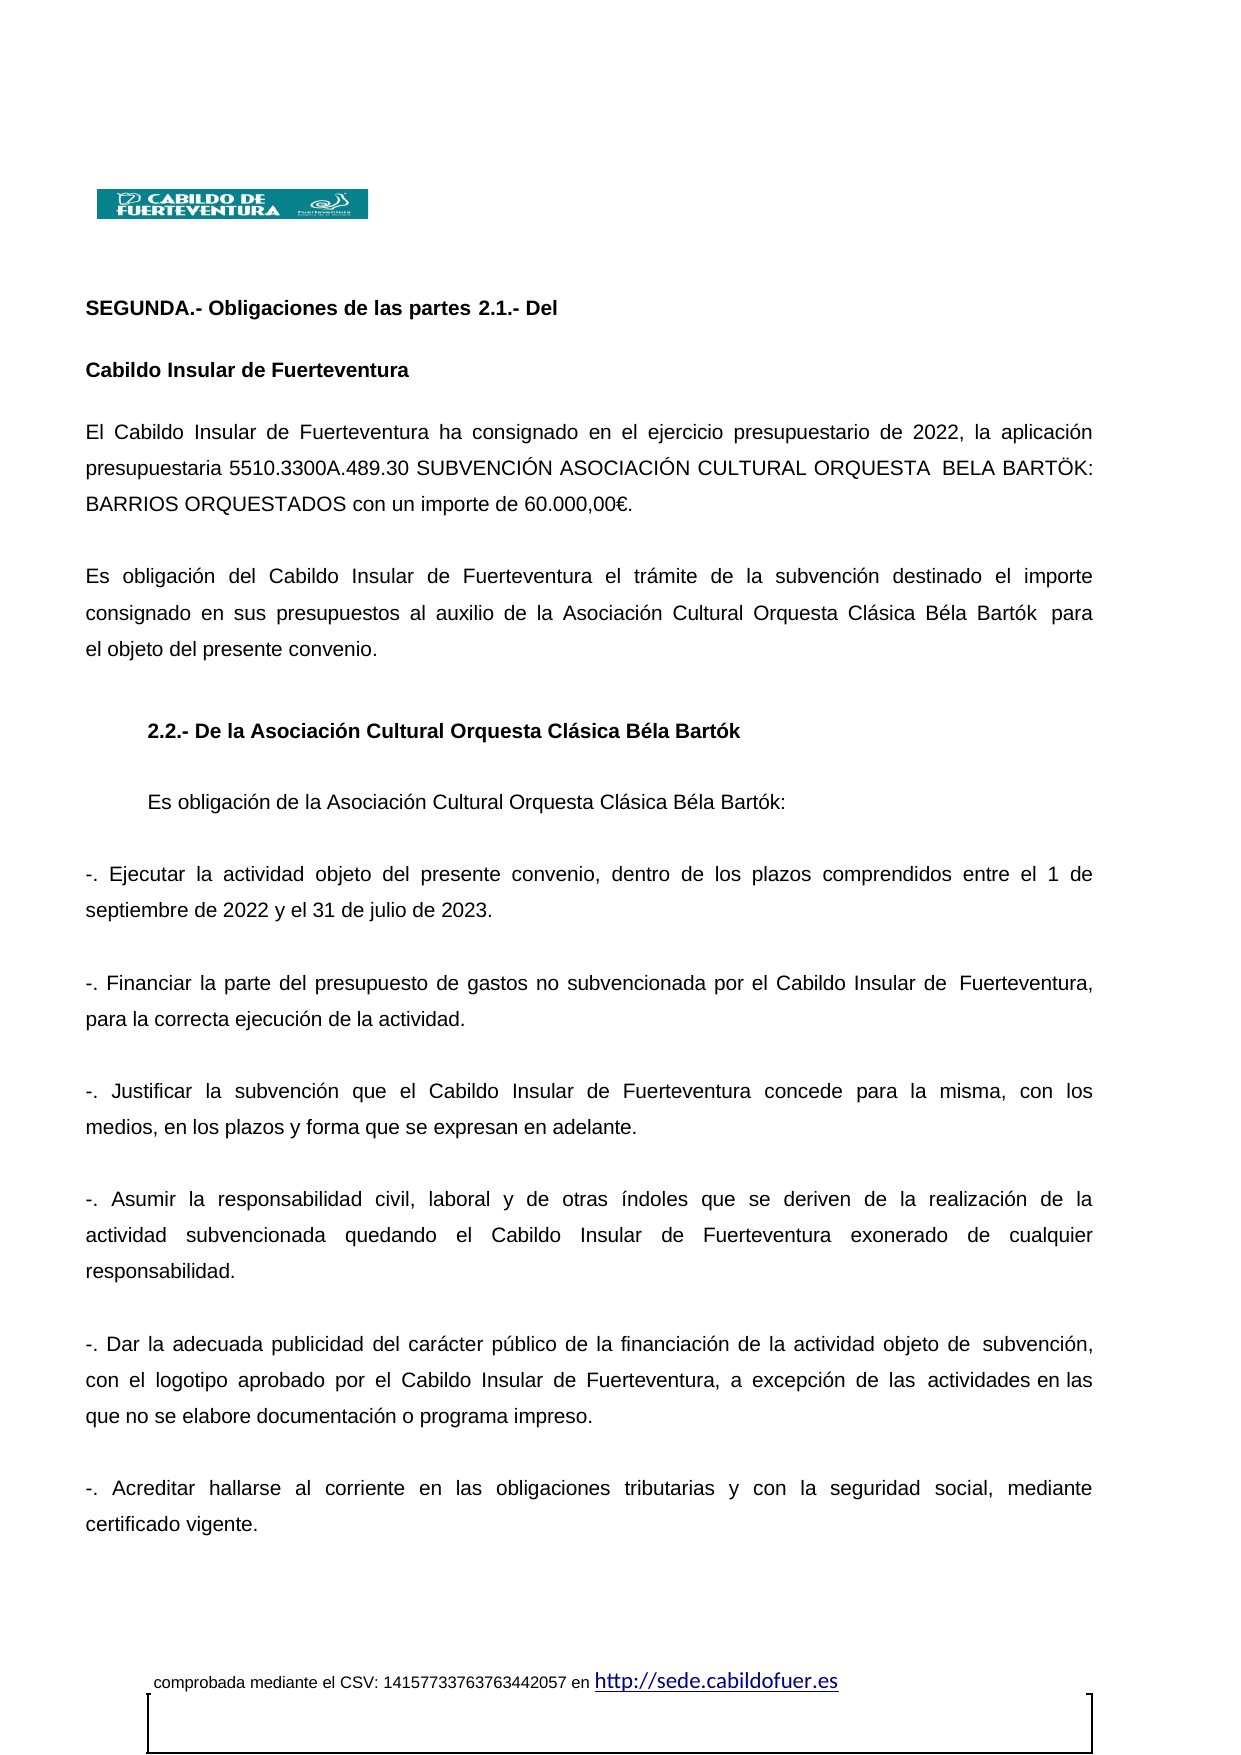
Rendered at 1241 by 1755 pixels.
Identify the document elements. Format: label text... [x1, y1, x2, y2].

subtitle 2.2.- De la Asociación Cultural Orquesta Clásica Béla Bartók [147, 718, 1107, 742]
text -. Dar la adecuada publicidad del carácter público de la financiación de la actividad objeto de subvención, con el logotipo aprobado por el Cabildo Insular de Fuerteventura, a excepción de las actividades en las que no se elabore documentación o programa impreso. [85, 1331, 1093, 1428]
text Es obligación de la Asociación Cultural Orquesta Clásica Béla Bartók: [147, 790, 1107, 814]
text -. Ejecutar la actividad objeto del presente convenio, dentro de los plazos comprendidos entre el 1 de septiembre de 2022 y el 31 de julio de 2023. [85, 862, 1093, 922]
subtitle SEGUNDA.- Obligaciones de las partes 2.1.- Del Cabildo Insular de Fuerteventura [85, 296, 571, 381]
text -. Acreditar hallarse al corriente en las obligaciones tributarias y con la seguridad social, mediante certificado vigente. [85, 1476, 1093, 1536]
text -. Asumir la responsabilidad civil, laboral y de otras índoles que se deriven de la realización de la actividad subvencionada quedando el Cabildo Insular de Fuerteventura exonerado de cualquier responsabilidad. [85, 1187, 1093, 1283]
text Es obligación del Cabildo Insular de Fuerteventura el trámite de la subvención destinado el importe consignado en sus presupuestos al auxilio de la Asociación Cultural Orquesta Clásica Béla Bartók para el objeto del presente convenio. [85, 564, 1093, 661]
text El Cabildo Insular de Fuerteventura ha consignado en el ejercicio presupuestario de 2022, la aplicación presupuestaria 5510.3300A.489.30 SUBVENCIÓN ASOCIACIÓN CULTURAL ORQUESTA BELA BARTÖK: BARRIOS ORQUESTADOS con un importe de 60.000,00€. [85, 420, 1093, 516]
text -. Financiar la parte del presupuesto de gastos no subvencionada por el Cabildo Insular de Fuerteventura, para la correcta ejecución de la actividad. [85, 970, 1093, 1030]
picture [97, 189, 369, 219]
text -. Justificar la subvención que el Cabildo Insular de Fuerteventura concede para la misma, con los medios, en los plazos y forma que se expresan en adelante. [85, 1079, 1093, 1139]
